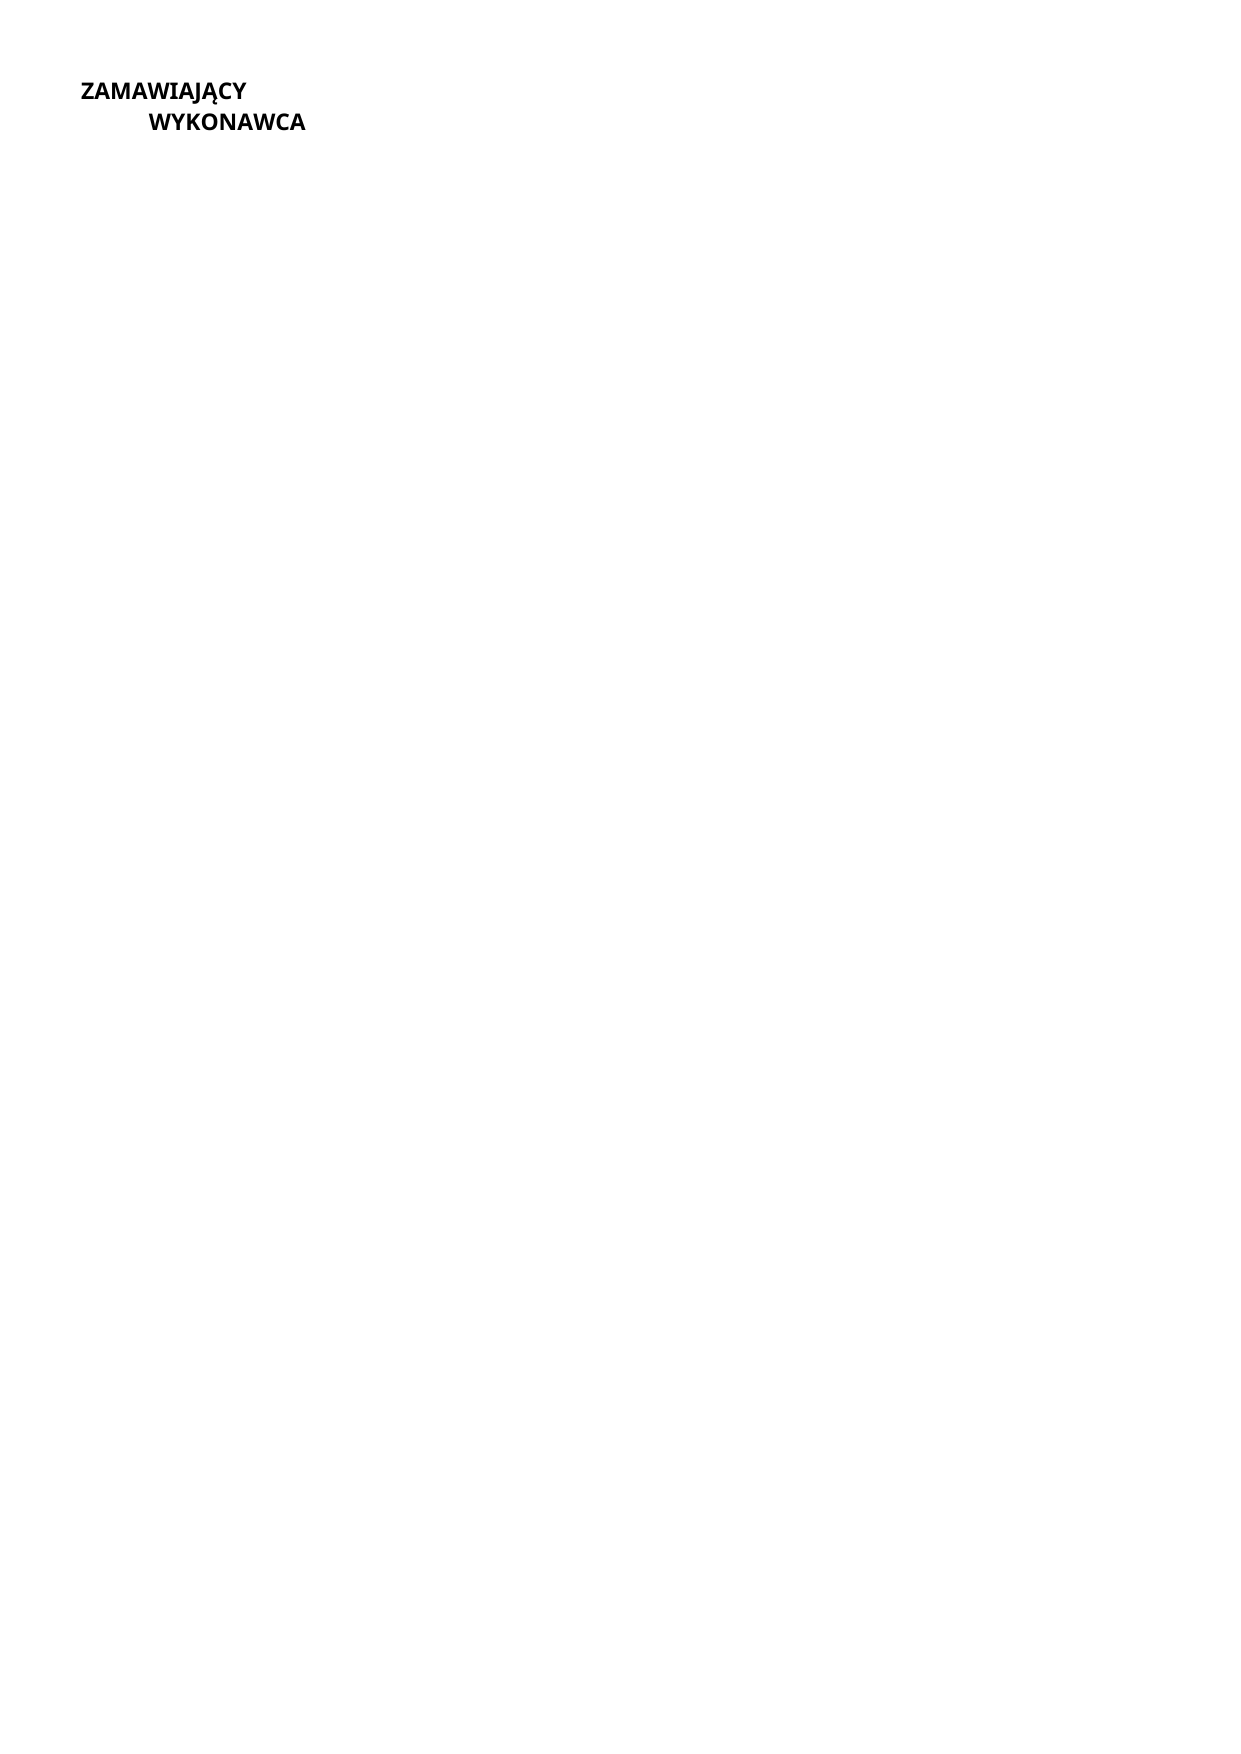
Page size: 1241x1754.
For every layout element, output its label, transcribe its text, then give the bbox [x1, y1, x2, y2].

text ZAMAWIAJĄCY WYKONAWCA [75, 75, 1165, 137]
